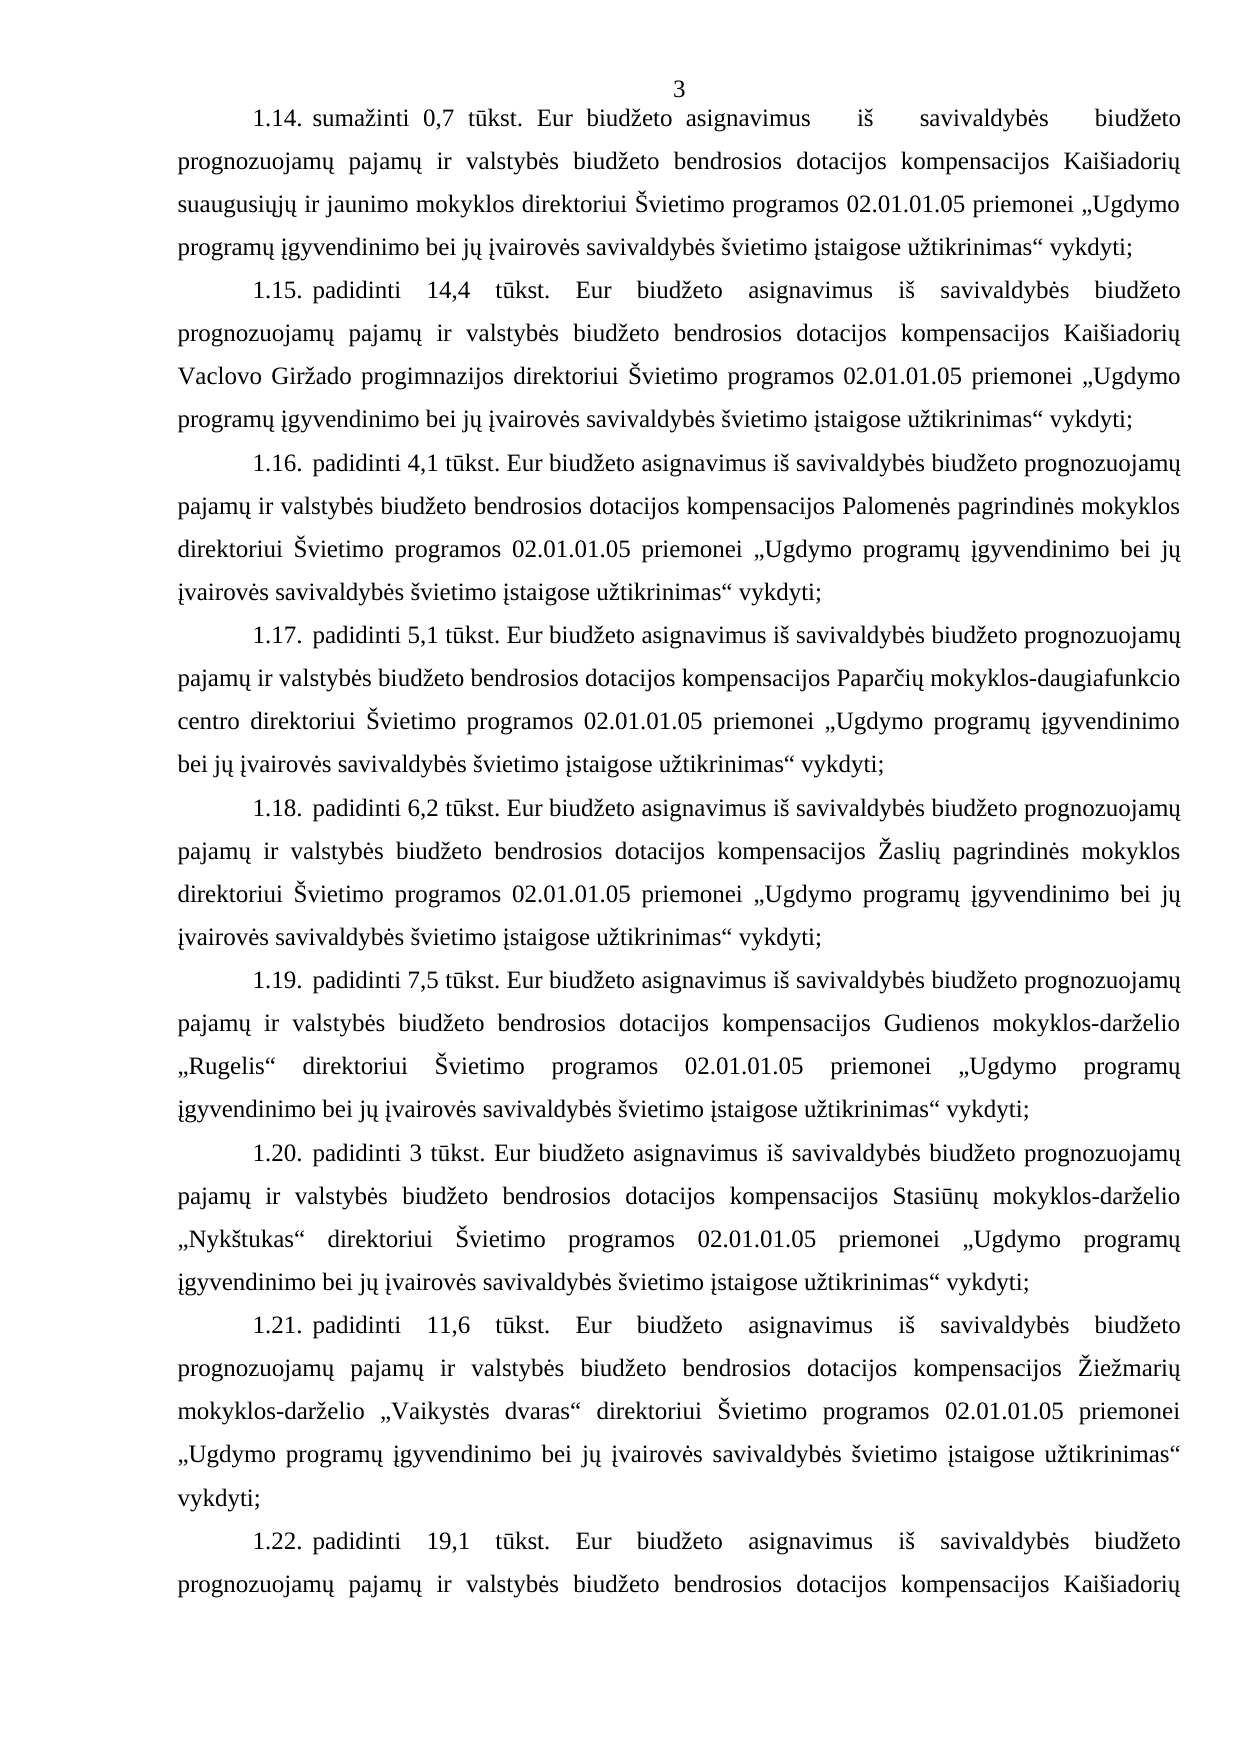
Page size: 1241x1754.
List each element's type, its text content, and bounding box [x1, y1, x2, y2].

text 1.14. sumažinti 0,7 tūkst. Eur biudžeto asignavimus iš savivaldybės biudžeto prognozuojamų pajamų ir valstybės biudžeto bendrosios dotacijos kompensacijos Kaišiadorių suaugusiųjų ir jaunimo mokyklos direktoriui Švietimo programos 02.01.01.05 priemonei „Ugdymo programų įgyvendinimo bei jų įvairovės savivaldybės švietimo įstaigose užtikrinimas“ vykdyti; [177, 103, 1181, 261]
text 1.22. padidinti 19,1 tūkst. Eur biudžeto asignavimus iš savivaldybės biudžeto prognozuojamų pajamų ir valstybės biudžeto bendrosios dotacijos kompensacijos Kaišiadorių [177, 1526, 1181, 1598]
text 1.16. padidinti 4,1 tūkst. Eur biudžeto asignavimus iš savivaldybės biudžeto prognozuojamų pajamų ir valstybės biudžeto bendrosios dotacijos kompensacijos Palomenės pagrindinės mokyklos direktoriui Švietimo programos 02.01.01.05 priemonei „Ugdymo programų įgyvendinimo bei jų įvairovės savivaldybės švietimo įstaigose užtikrinimas“ vykdyti; [177, 448, 1181, 606]
text 1.19. padidinti 7,5 tūkst. Eur biudžeto asignavimus iš savivaldybės biudžeto prognozuojamų pajamų ir valstybės biudžeto bendrosios dotacijos kompensacijos Gudienos mokyklos-darželio „Rugelis“ direktoriui Švietimo programos 02.01.01.05 priemonei „Ugdymo programų įgyvendinimo bei jų įvairovės savivaldybės švietimo įstaigose užtikrinimas“ vykdyti; [177, 965, 1181, 1123]
text 1.17. padidinti 5,1 tūkst. Eur biudžeto asignavimus iš savivaldybės biudžeto prognozuojamų pajamų ir valstybės biudžeto bendrosios dotacijos kompensacijos Paparčių mokyklos-daugiafunkcio centro direktoriui Švietimo programos 02.01.01.05 priemonei „Ugdymo programų įgyvendinimo bei jų įvairovės savivaldybės švietimo įstaigose užtikrinimas“ vykdyti; [177, 620, 1181, 778]
text 1.18. padidinti 6,2 tūkst. Eur biudžeto asignavimus iš savivaldybės biudžeto prognozuojamų pajamų ir valstybės biudžeto bendrosios dotacijos kompensacijos Žaslių pagrindinės mokyklos direktoriui Švietimo programos 02.01.01.05 priemonei „Ugdymo programų įgyvendinimo bei jų įvairovės savivaldybės švietimo įstaigose užtikrinimas“ vykdyti; [177, 793, 1181, 951]
text 1.15. padidinti 14,4 tūkst. Eur biudžeto asignavimus iš savivaldybės biudžeto prognozuojamų pajamų ir valstybės biudžeto bendrosios dotacijos kompensacijos Kaišiadorių Vaclovo Giržado progimnazijos direktoriui Švietimo programos 02.01.01.05 priemonei „Ugdymo programų įgyvendinimo bei jų įvairovės savivaldybės švietimo įstaigose užtikrinimas“ vykdyti; [177, 275, 1181, 433]
text 1.20. padidinti 3 tūkst. Eur biudžeto asignavimus iš savivaldybės biudžeto prognozuojamų pajamų ir valstybės biudžeto bendrosios dotacijos kompensacijos Stasiūnų mokyklos-darželio „Nykštukas“ direktoriui Švietimo programos 02.01.01.05 priemonei „Ugdymo programų įgyvendinimo bei jų įvairovės savivaldybės švietimo įstaigose užtikrinimas“ vykdyti; [177, 1138, 1181, 1296]
text 1.21. padidinti 11,6 tūkst. Eur biudžeto asignavimus iš savivaldybės biudžeto prognozuojamų pajamų ir valstybės biudžeto bendrosios dotacijos kompensacijos Žiežmarių mokyklos-darželio „Vaikystės dvaras“ direktoriui Švietimo programos 02.01.01.05 priemonei „Ugdymo programų įgyvendinimo bei jų įvairovės savivaldybės švietimo įstaigose užtikrinimas“ vykdyti; [177, 1310, 1181, 1511]
